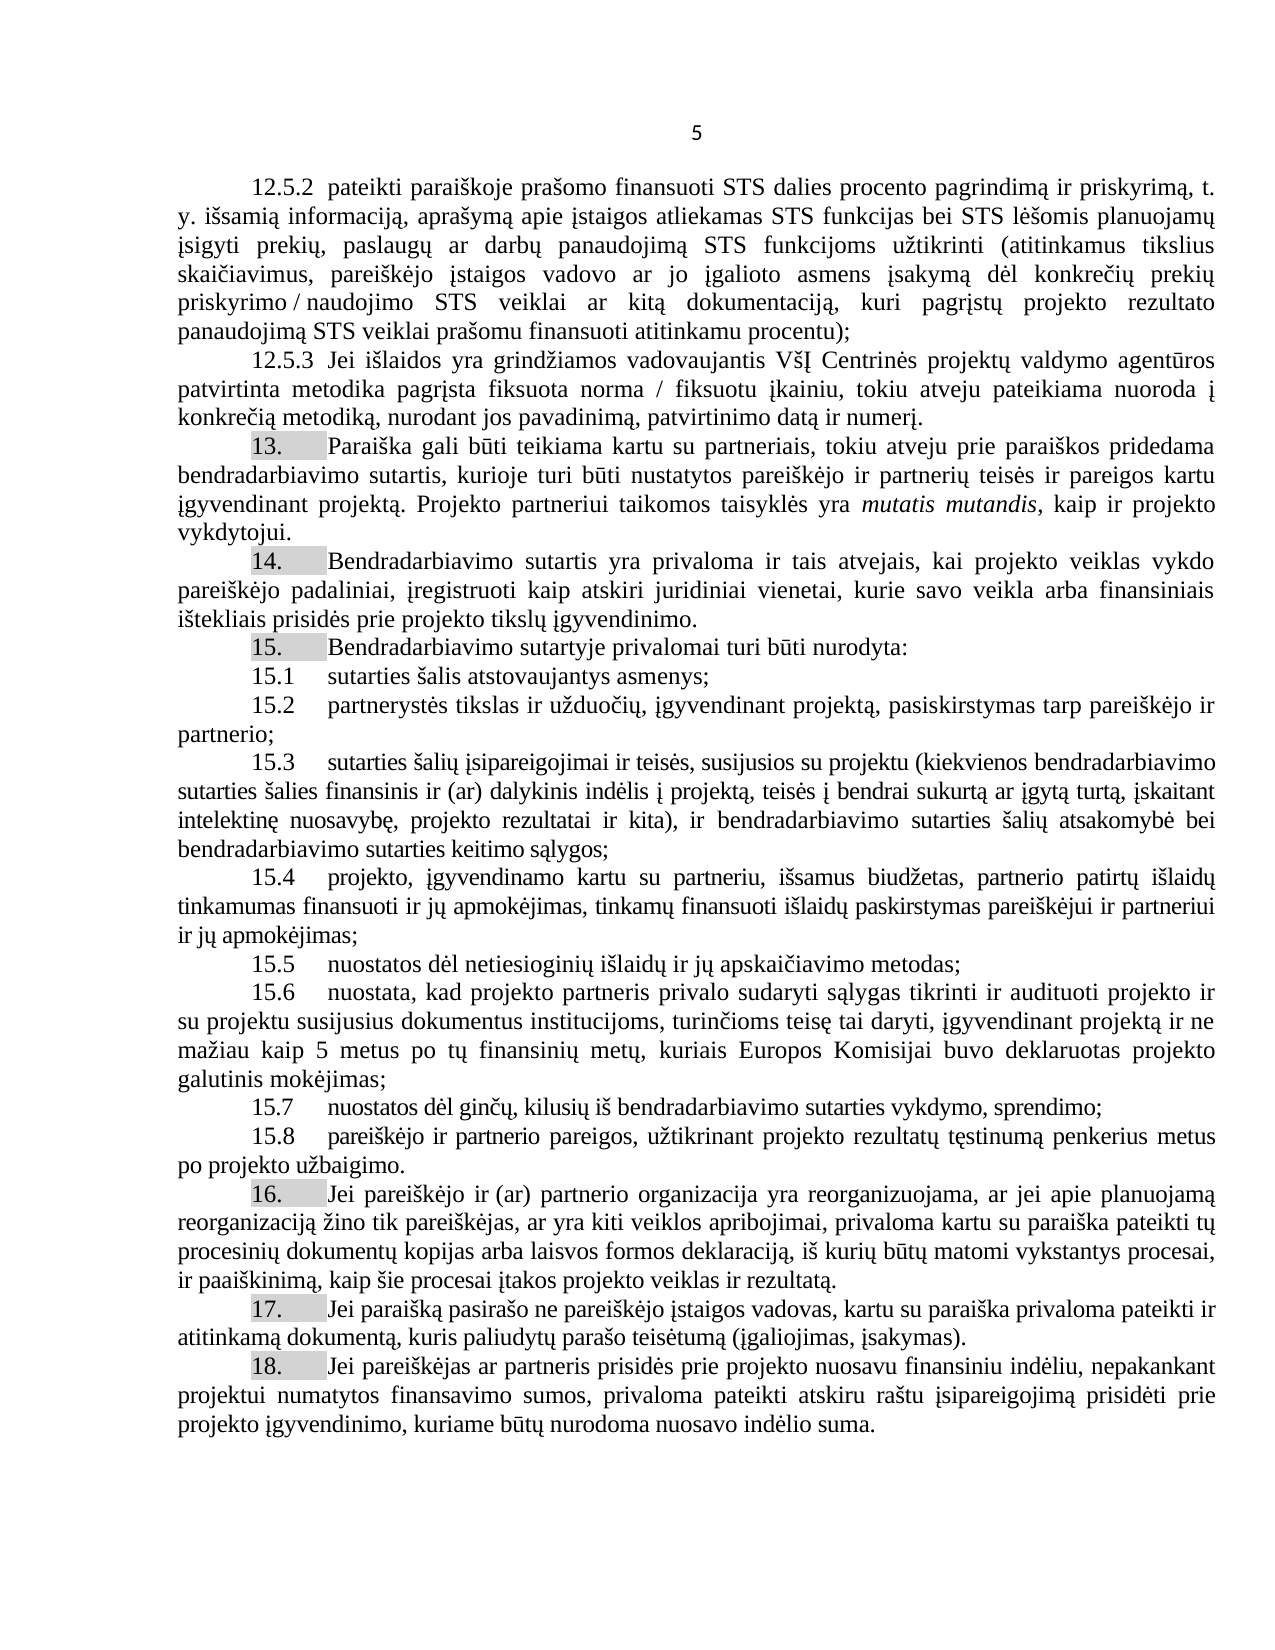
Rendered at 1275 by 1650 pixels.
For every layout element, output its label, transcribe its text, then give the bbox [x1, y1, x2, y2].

text 18. Jei pareiškėjas ar partneris prisidės prie projekto nuosavu finansiniu indėliu, nepakankant projektui numatytos finansavimo sumos, privaloma pateikti atskiru raštu įsipareigojimą prisidėti prie projekto įgyvendinimo, kuriame būtų nurodoma nuosavo indėlio suma. [177, 1351, 1216, 1437]
text 14. Bendradarbiavimo sutartis yra privaloma ir tais atvejais, kai projekto veiklas vykdo pareiškėjo padaliniai, įregistruoti kaip atskiri juridiniai vienetai, kurie savo veikla arba finansiniais ištekliais prisidės prie projekto tikslų įgyvendinimo. [177, 546, 1216, 632]
text 15.4 projekto, įgyvendinamo kartu su partneriu, išsamus biudžetas, partnerio patirtų išlaidų tinkamumas finansuoti ir jų apmokėjimas, tinkamų finansuoti išlaidų paskirstymas pareiškėjui ir partneriui ir jų apmokėjimas; [177, 862, 1216, 949]
text 12.5.2 pateikti paraiškoje prašomo finansuoti STS dalies procento pagrindimą ir priskyrimą, t. y. išsamią informaciją, aprašymą apie įstaigos atliekamas STS funkcijas bei STS lėšomis planuojamų įsigyti prekių, paslaugų ar darbų panaudojimą STS funkcijoms užtikrinti (atitinkamus tikslius skaičiavimus, pareiškėjo įstaigos vadovo ar jo įgalioto asmens įsakymą dėl konkrečių prekių priskyrimo / naudojimo STS veiklai ar kitą dokumentaciją, kuri pagrįstų projekto rezultato panaudojimą STS veiklai prašomu finansuoti atitinkamu procentu); [177, 172, 1216, 345]
text 15.3 sutarties šalių įsipareigojimai ir teisės, susijusios su projektu (kiekvienos bendradarbiavimo sutarties šalies finansinis ir (ar) dalykinis indėlis į projektą, teisės į bendrai sukurtą ar įgytą turtą, įskaitant intelektinę nuosavybę, projekto rezultatai ir kita), ir bendradarbiavimo sutarties šalių atsakomybė bei bendradarbiavimo sutarties keitimo sąlygos; [177, 747, 1216, 862]
text 12.5.3 Jei išlaidos yra grindžiamos vadovaujantis VšĮ Centrinės projektų valdymo agentūros patvirtinta metodika pagrįsta fiksuota norma / fiksuotu įkainiu, tokiu atveju pateikiama nuoroda į konkrečią metodiką, nurodant jos pavadinimą, patvirtinimo datą ir numerį. [177, 345, 1216, 431]
text 15.6 nuostata, kad projekto partneris privalo sudaryti sąlygas tikrinti ir audituoti projekto ir su projektu susijusius dokumentus institucijoms, turinčioms teisę tai daryti, įgyvendinant projektą ir ne mažiau kaip 5 metus po tų finansinių metų, kuriais Europos Komisijai buvo deklaruotas projekto galutinis mokėjimas; [177, 977, 1216, 1092]
text 15.1 sutarties šalis atstovaujantys asmenys; [177, 661, 1216, 690]
text 15.7 nuostatos dėl ginčų, kilusių iš bendradarbiavimo sutarties vykdymo, sprendimo; [177, 1092, 1216, 1121]
text 15.2 partnerystės tikslas ir užduočių, įgyvendinant projektą, pasiskirstymas tarp pareiškėjo ir partnerio; [177, 690, 1216, 747]
text 17. Jei paraišką pasirašo ne pareiškėjo įstaigos vadovas, kartu su paraiška privaloma pateikti ir atitinkamą dokumentą, kuris paliudytų parašo teisėtumą (įgaliojimas, įsakymas). [177, 1294, 1216, 1351]
text 15.5 nuostatos dėl netiesioginių išlaidų ir jų apskaičiavimo metodas; [177, 949, 1216, 977]
text 15. Bendradarbiavimo sutartyje privalomai turi būti nurodyta: [177, 632, 1216, 661]
text 13. Paraiška gali būti teikiama kartu su partneriais, tokiu atveju prie paraiškos pridedama bendradarbiavimo sutartis, kurioje turi būti nustatytos pareiškėjo ir partnerių teisės ir pareigos kartu įgyvendinant projektą. Projekto partneriui taikomos taisyklės yra mutatis mutandis, kaip ir projekto vykdytojui. [177, 431, 1216, 546]
text 15.8 pareiškėjo ir partnerio pareigos, užtikrinant projekto rezultatų tęstinumą penkerius metus po projekto užbaigimo. [177, 1121, 1216, 1179]
text 16. Jei pareiškėjo ir (ar) partnerio organizacija yra reorganizuojama, ar jei apie planuojamą reorganizaciją žino tik pareiškėjas, ar yra kiti veiklos apribojimai, privaloma kartu su paraiška pateikti tų procesinių dokumentų kopijas arba laisvos formos deklaraciją, iš kurių būtų matomi vykstantys procesai, ir paaiškinimą, kaip šie procesai įtakos projekto veiklas ir rezultatą. [177, 1179, 1216, 1294]
